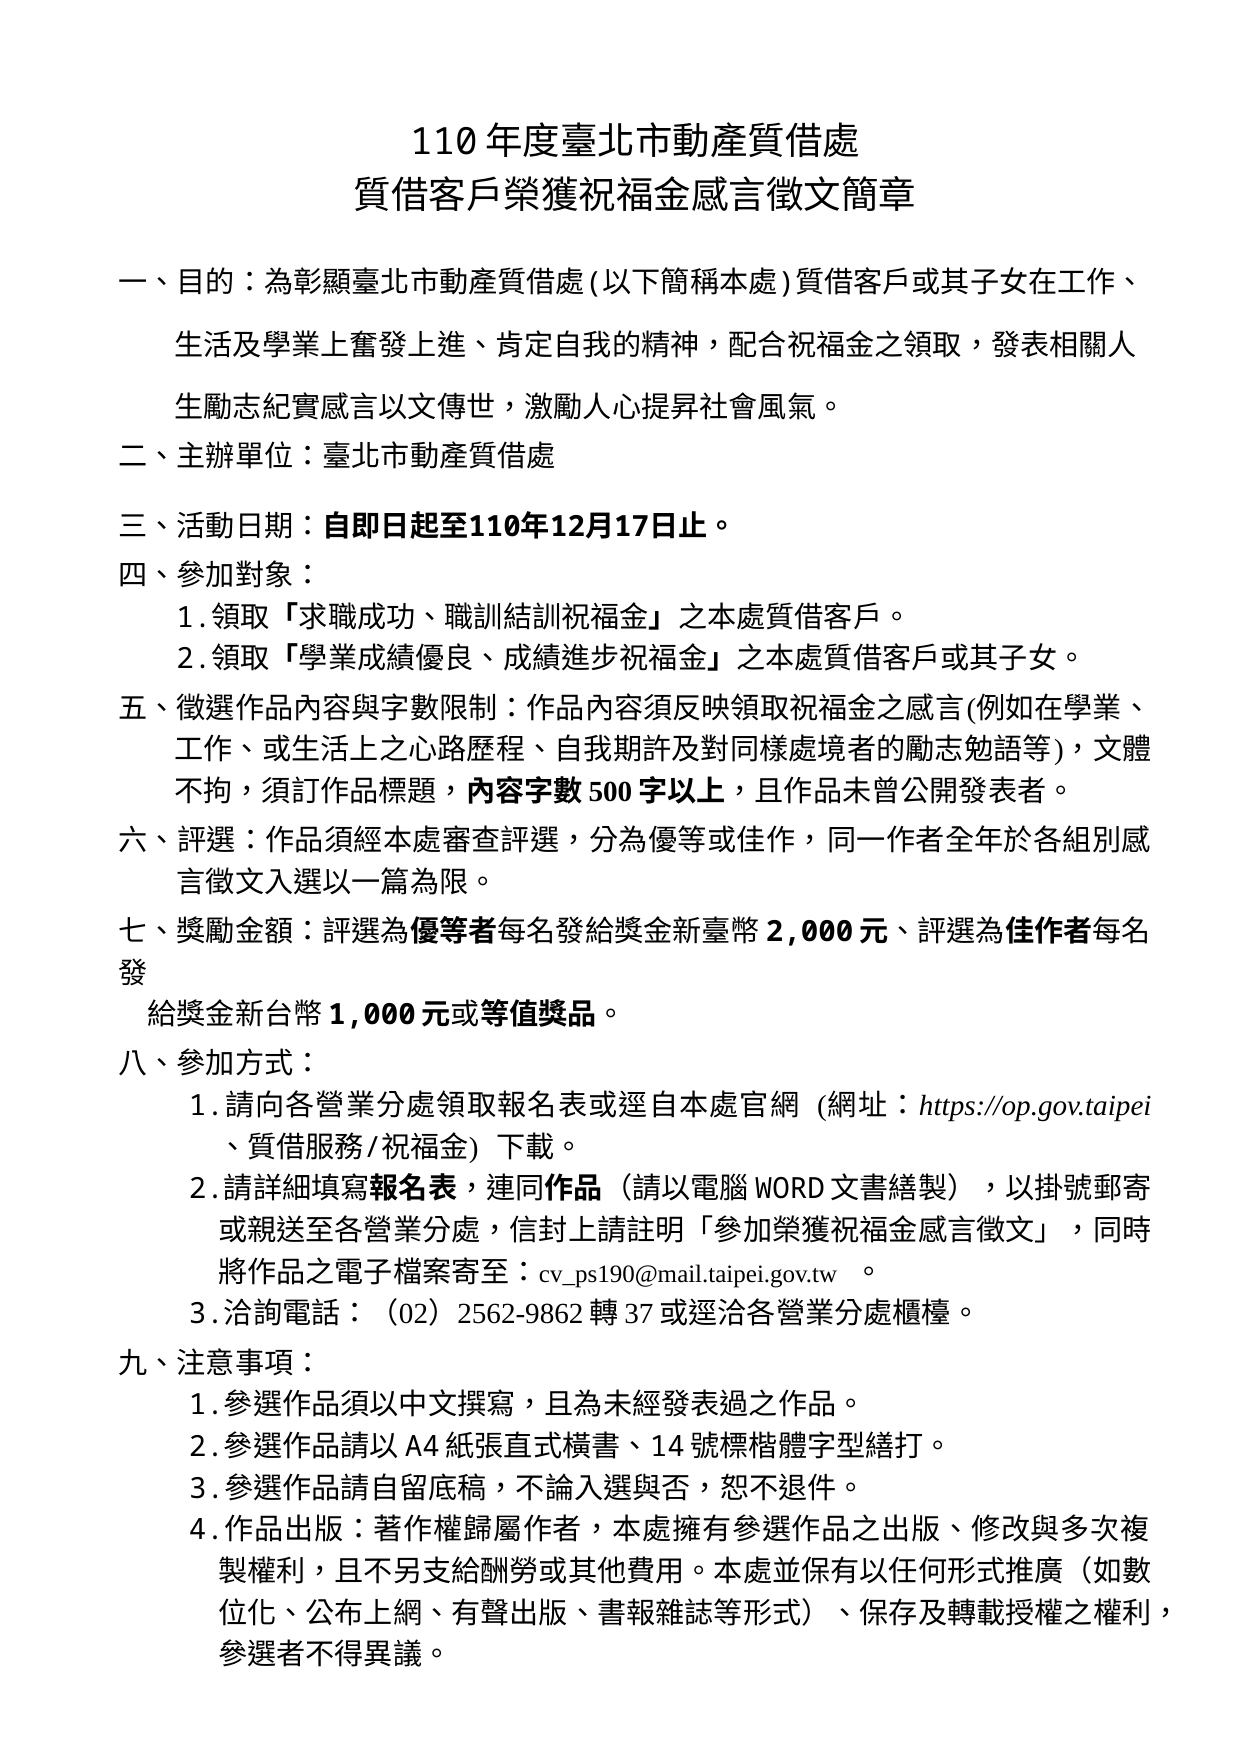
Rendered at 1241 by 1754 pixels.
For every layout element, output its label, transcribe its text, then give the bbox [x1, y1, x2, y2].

text 五、徵選作品內容與字數限制：作品內容須反映領取祝福金之感言(例如在學業、工作、或生活上之心路歷程、自我期許及對同樣處境者的勵志勉語等)，文體不拘，須訂作品標題，內容字數500字以上，且作品未曾公開發表者。 [118, 685, 1152, 810]
text 2.請詳細填寫報名表，連同作品（請以電腦WORD文書繕製），以掛號郵寄或親送至各營業分處，信封上請註明「參加榮獲祝福金感言徵文」，同時將作品之電子檔案寄至：cv_ps190@mail.taipei.gov.tw 。 [189, 1166, 1152, 1291]
text 二、主辦單位：臺北市動產質借處 [118, 433, 1152, 475]
text 3.參選作品請自留底稿，不論入選與否，恕不退件。 [189, 1465, 1152, 1506]
text 六、評選：作品須經本處審查評選，分為優等或佳作，同一作者全年於各組別感言徵文入選以一篇為限。 [118, 817, 1152, 901]
text 2.參選作品請以A4紙張直式橫書、14號標楷體字型繕打。 [189, 1423, 1152, 1465]
text 給獎金新台幣1,000元或等值獎品。 [118, 991, 1152, 1033]
text 1.參選作品須以中文撰寫，且為未經發表過之作品。 [189, 1381, 1152, 1423]
text 三、活動日期：自即日起至110年12月17日止。 [118, 482, 1152, 545]
text 七、獎勵金額：評選為優等者每名發給獎金新臺幣2,000元、評選為佳作者每名發 [118, 908, 1152, 991]
text 質借客戶榮獲祝福金感言徵文簡章 [118, 165, 1152, 219]
text 一、目的：為彰顯臺北市動產質借處(以下簡稱本處)質借客戶或其子女在工作、生活及學業上奮發上進、肯定自我的精神，配合祝福金之領取，發表相關人生勵志紀實感言以文傳世，激勵人心提昇社會風氣。 [118, 238, 1152, 426]
text 4.作品出版：著作權歸屬作者，本處擁有參選作品之出版、修改與多次複製權利，且不另支給酬勞或其他費用。本處並保有以任何形式推廣（如數位化、公布上網、有聲出版、書報雜誌等形式）、保存及轉載授權之權利，參選者不得異議。 [189, 1506, 1152, 1673]
text 2.領取「學業成績優良、成績進步祝福金」之本處質借客戶或其子女。 [176, 636, 1152, 677]
text 八、參加方式： [118, 1041, 1152, 1082]
text 四、參加對象： [118, 552, 1152, 594]
text 1.領取「求職成功、職訓結訓祝福金」之本處質借客戶。 [176, 594, 1152, 636]
text 九、注意事項： [118, 1340, 1152, 1381]
text 110年度臺北市動產質借處 [118, 111, 1152, 165]
text 1.請向各營業分處領取報名表或逕自本處官網 (網址：https://op.gov.taipei 、質借服務/祝福金) 下載。 [189, 1082, 1152, 1166]
text 3.洽詢電話：（02）2562-9862轉37或逕洽各營業分處櫃檯。 [189, 1291, 1152, 1332]
